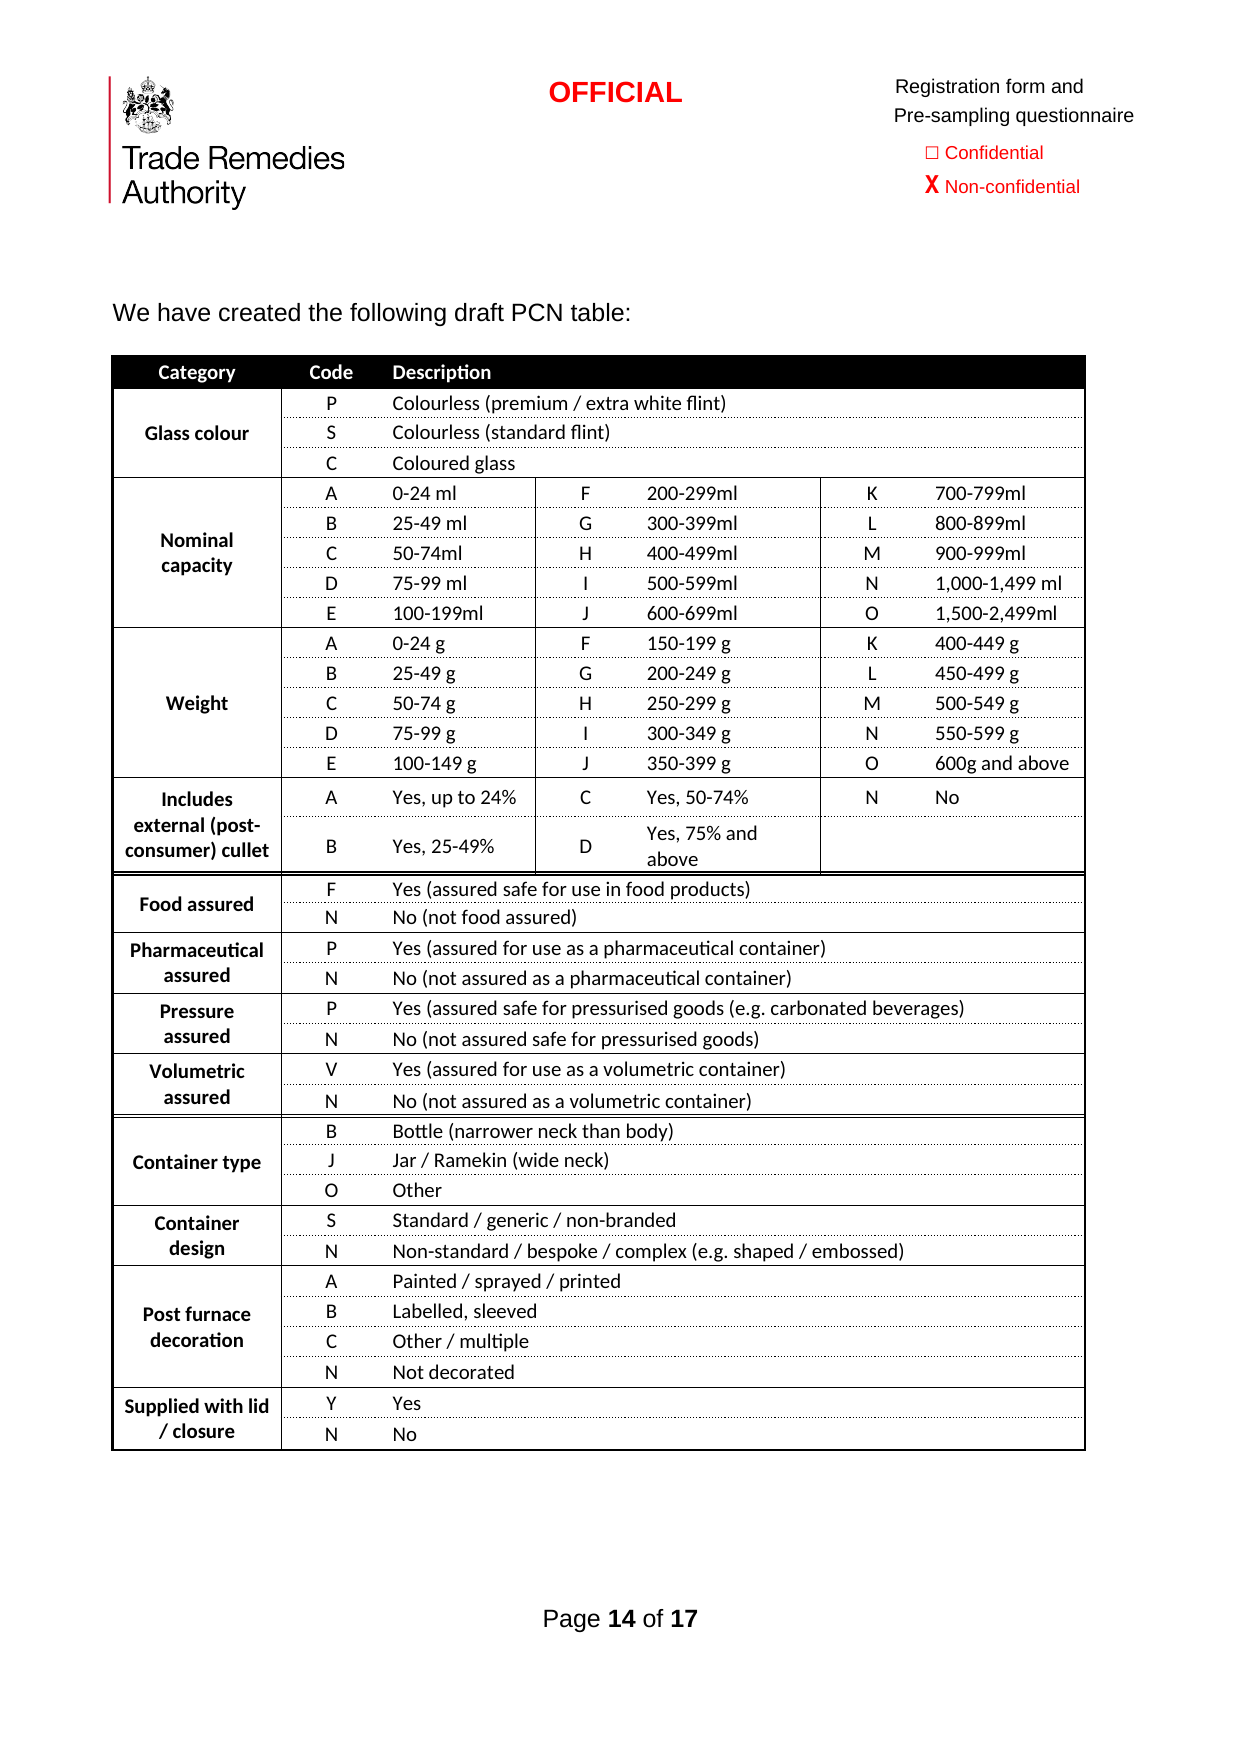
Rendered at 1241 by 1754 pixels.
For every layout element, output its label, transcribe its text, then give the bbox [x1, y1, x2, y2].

table_cell A [282, 778, 381, 816]
text We have created the following draft PCN table: [112, 298, 1128, 326]
table_cell Glass colour [114, 389, 281, 477]
table_cell O [821, 747, 924, 777]
table_cell K [821, 628, 924, 657]
table_cell No (not assured as a volumetric container) [381, 1084, 1084, 1114]
table_cell H [536, 687, 635, 717]
table_cell Bottle (narrower neck than body) [381, 1118, 1084, 1144]
table_cell O [282, 1174, 381, 1205]
table_cell 200-299ml [635, 478, 820, 507]
table_cell M [821, 537, 924, 567]
table_cell 900-999ml [924, 537, 1084, 567]
table_cell M [821, 687, 924, 717]
table_cell Weight [114, 628, 281, 777]
table_cell C [282, 687, 381, 717]
table_cell 500-599ml [635, 567, 820, 597]
table_cell 25-49 g [381, 657, 535, 687]
table_cell P [282, 994, 381, 1023]
table_cell A [282, 1266, 381, 1296]
table_cell No (not food assured) [381, 902, 1084, 932]
table_cell 100-199ml [381, 597, 535, 627]
table_cell Other [381, 1174, 1084, 1205]
table_cell 100-149 g [381, 747, 535, 777]
table_cell I [536, 717, 635, 747]
table_cell B [282, 1296, 381, 1326]
table_cell Yes (assured safe for use in food products) [381, 876, 1084, 902]
table_cell [924, 816, 1084, 871]
table_cell Yes [381, 1388, 1084, 1417]
table_cell 75-99 g [381, 717, 535, 747]
table_cell B [282, 816, 381, 871]
table_cell C [282, 537, 381, 567]
table_cell Yes, 50-74% [635, 778, 820, 816]
table_cell 300-349 g [635, 717, 820, 747]
table_cell J [536, 597, 635, 627]
table_cell N [282, 1235, 381, 1265]
table_cell No [381, 1417, 1084, 1448]
table_cell 1,500-2,499ml [924, 597, 1084, 627]
table_cell Coloured glass [381, 447, 1084, 477]
table_cell A [282, 478, 381, 507]
table_cell K [821, 478, 924, 507]
table_cell Includes external (post-consumer) cullet [114, 778, 281, 871]
table_cell C [536, 778, 635, 816]
table_cell I [536, 567, 635, 597]
table_cell F [282, 876, 381, 902]
table_cell F [536, 478, 635, 507]
table_cell 400-449 g [924, 628, 1084, 657]
table_cell Colourless (premium / extra white flint) [381, 389, 1084, 417]
table_cell N [821, 778, 924, 816]
table_header Category [114, 357, 281, 386]
table_cell Yes, up to 24% [381, 778, 535, 816]
table_cell 700-799ml [924, 478, 1084, 507]
table_cell E [282, 597, 381, 627]
table_cell Colourless (standard flint) [381, 417, 1084, 447]
table_cell F [536, 628, 635, 657]
table_cell 400-499ml [635, 537, 820, 567]
table_cell Nominal capacity [114, 478, 281, 627]
table_cell Pressure assured [114, 994, 281, 1053]
table_cell Yes, 25-49% [381, 816, 535, 871]
table_cell 0-24 ml [381, 478, 535, 507]
table_cell No (not assured safe for pressurised goods) [381, 1023, 1084, 1053]
table_cell Pharmaceutical assured [114, 933, 281, 992]
table_cell P [282, 933, 381, 962]
table_cell Y [282, 1388, 381, 1417]
table_cell 500-549 g [924, 687, 1084, 717]
table_cell D [536, 816, 635, 871]
table_cell N [282, 1023, 381, 1053]
table_cell Supplied with lid / closure [114, 1388, 281, 1448]
table_cell D [282, 717, 381, 747]
table_cell O [821, 597, 924, 627]
table_cell N [282, 1356, 381, 1387]
table_cell G [536, 507, 635, 537]
table_cell 50-74 g [381, 687, 535, 717]
table_cell 800-899ml [924, 507, 1084, 537]
table_cell Non-standard / bespoke / complex (e.g. shaped / embossed) [381, 1235, 1084, 1265]
table_header Code [281, 357, 381, 386]
table_cell C [282, 1326, 381, 1356]
table_cell Other / multiple [381, 1326, 1084, 1356]
table_cell A [282, 628, 381, 657]
table_cell 250-299 g [635, 687, 820, 717]
table_cell C [282, 447, 381, 477]
table_cell Yes (assured for use as a volumetric container) [381, 1054, 1084, 1083]
table_cell Post furnace decoration [114, 1266, 281, 1387]
table_cell J [536, 747, 635, 777]
table_cell J [282, 1144, 381, 1174]
table_cell N [821, 717, 924, 747]
table_cell E [282, 747, 381, 777]
table_cell Yes (assured safe for pressurised goods (e.g. carbonated beverages) [381, 994, 1084, 1023]
table_cell 600-699ml [635, 597, 820, 627]
table_cell Labelled, sleeved [381, 1296, 1084, 1326]
table_cell Standard / generic / non-branded [381, 1206, 1084, 1235]
table_cell Volumetric assured [114, 1054, 281, 1114]
table_cell V [282, 1054, 381, 1083]
table_cell H [536, 537, 635, 567]
table_cell No (not assured as a pharmaceutical container) [381, 962, 1084, 992]
table_cell L [821, 507, 924, 537]
table_cell P [282, 389, 381, 417]
table_cell Container type [114, 1118, 281, 1205]
table_cell 25-49 ml [381, 507, 535, 537]
table_cell Food assured [114, 876, 281, 932]
table_cell Painted / sprayed / printed [381, 1266, 1084, 1296]
table_cell 50-74ml [381, 537, 535, 567]
table_cell B [282, 507, 381, 537]
table_cell S [282, 417, 381, 447]
table_cell Container design [114, 1206, 281, 1265]
table_cell L [821, 657, 924, 687]
table_cell No [924, 778, 1084, 816]
table_cell N [282, 1084, 381, 1114]
table_cell Yes (assured for use as a pharmaceutical container) [381, 933, 1084, 962]
table_cell 600g and above [924, 747, 1084, 777]
table_cell 150-199 g [635, 628, 820, 657]
table_cell B [282, 1118, 381, 1144]
table_cell 1,000-1,499 ml [924, 567, 1084, 597]
table_cell 450-499 g [924, 657, 1084, 687]
table_cell 0-24 g [381, 628, 535, 657]
table_cell N [282, 1417, 381, 1448]
table_header Description [381, 357, 1084, 386]
table_cell 200-249 g [635, 657, 820, 687]
table_cell 75-99 ml [381, 567, 535, 597]
table_cell D [282, 567, 381, 597]
table_cell N [282, 902, 381, 932]
table_cell [821, 816, 924, 871]
table_cell Yes, 75% and above [635, 816, 820, 871]
table_cell G [536, 657, 635, 687]
table_cell B [282, 657, 381, 687]
table_cell 550-599 g [924, 717, 1084, 747]
table_cell 300-399ml [635, 507, 820, 537]
table_cell N [821, 567, 924, 597]
table_cell N [282, 962, 381, 992]
table_cell Jar / Ramekin (wide neck) [381, 1144, 1084, 1174]
table_cell S [282, 1206, 381, 1235]
table_cell Not decorated [381, 1356, 1084, 1387]
table_cell 350-399 g [635, 747, 820, 777]
